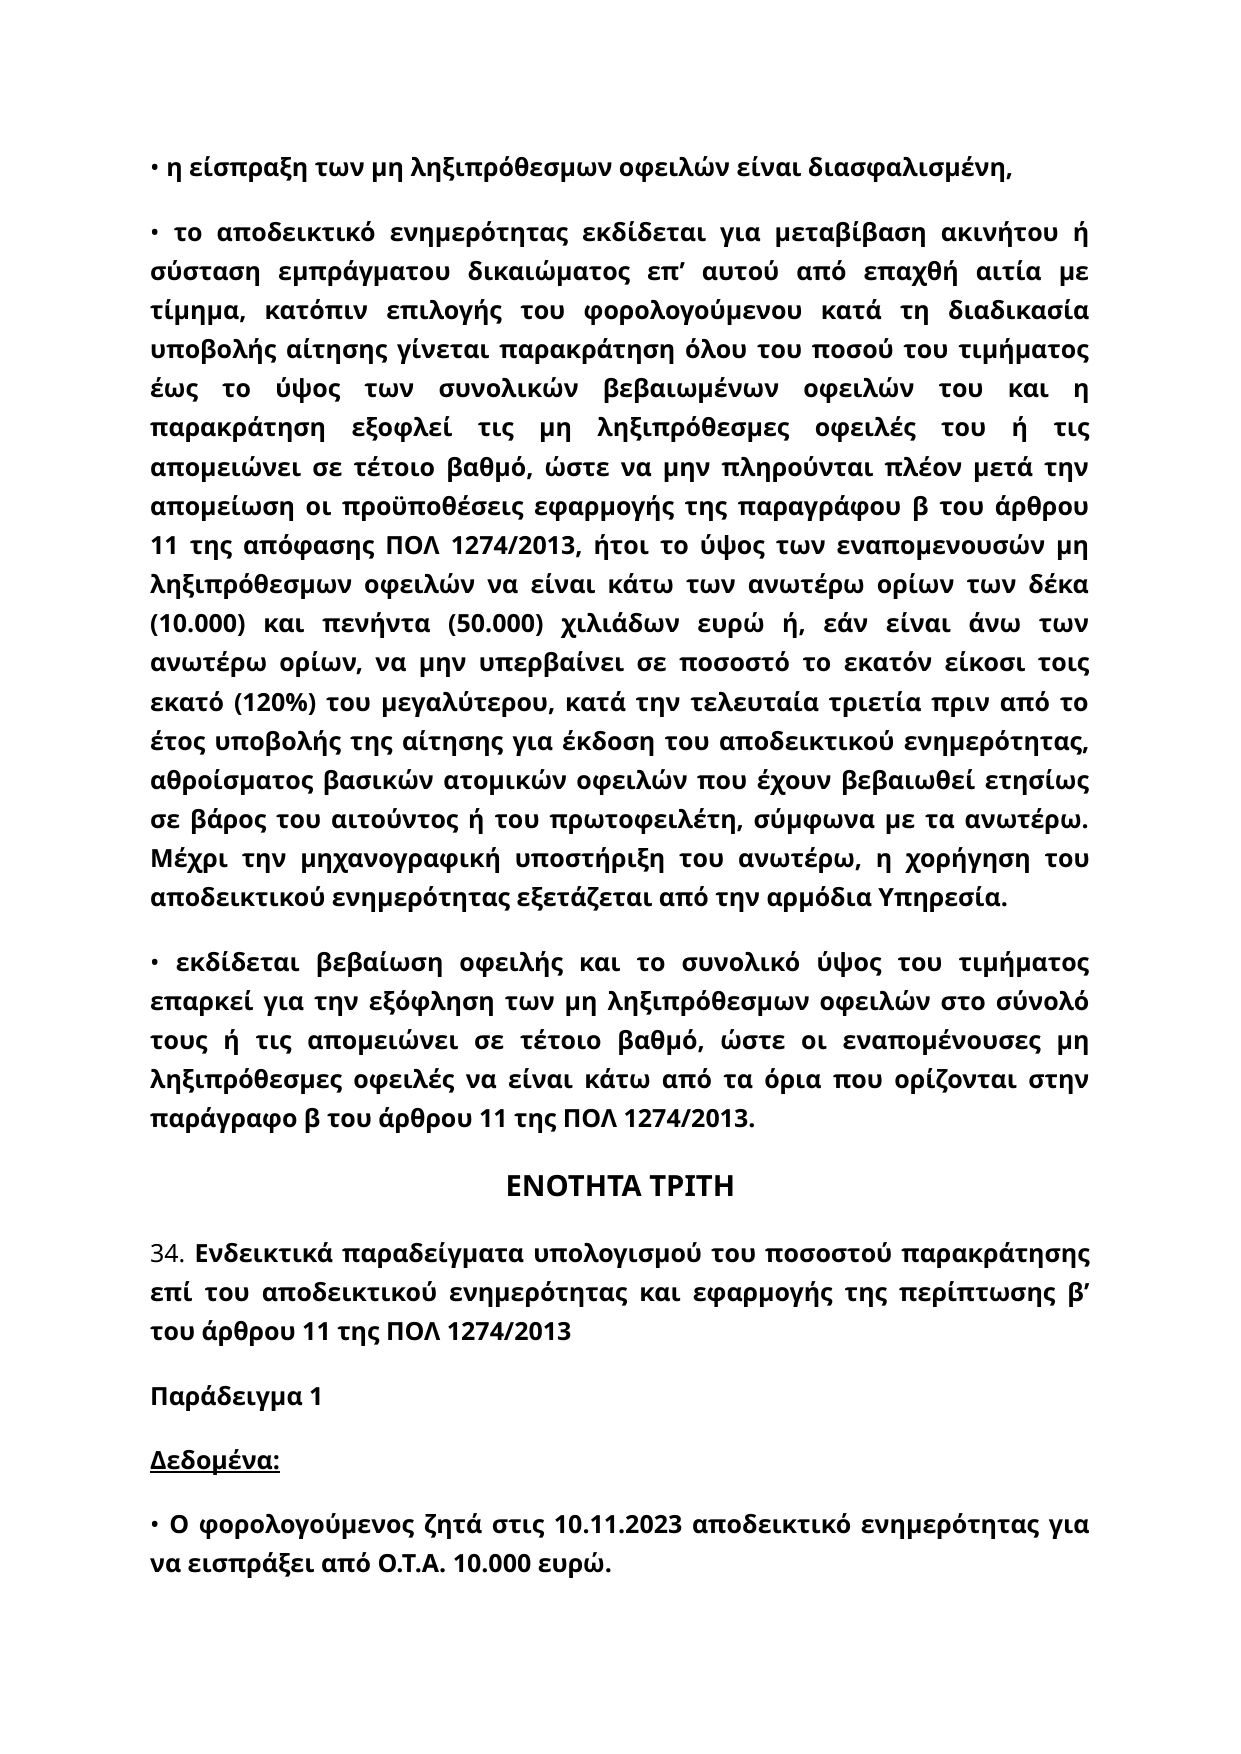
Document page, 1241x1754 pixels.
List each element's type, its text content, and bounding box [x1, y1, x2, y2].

text • η είσπραξη των μη ληξιπρόθεσμων οφειλών είναι διασφαλισμένη, [150, 150, 1090, 184]
text • το αποδεικτικό ενημερότητας εκδίδεται για μεταβίβαση ακινήτου ή σύσταση εμπράγματου δικαιώματος επ’ αυτού από επαχθή αιτία με τίμημα, κατόπιν επιλογής του φορολογούμενου κατά τη διαδικασία υποβολής αίτησης γίνεται παρακράτηση όλου του ποσού του τιμήματος έως το ύψος των συνολικών βεβαιωμένων οφειλών του και η παρακράτηση εξοφλεί τις μη ληξιπρόθεσμες οφειλές του ή τις απομειώνει σε τέτοιο βαθμό, ώστε να μην πληρούνται πλέον μετά την απομείωση οι προϋποθέσεις εφαρμογής της παραγράφου β του άρθρου 11 της απόφασης ΠΟΛ 1274/2013, ήτοι το ύψος των εναπομενουσών μη ληξιπρόθεσμων οφειλών να είναι κάτω των ανωτέρω ορίων των δέκα (10.000) και πενήντα (50.000) χιλιάδων ευρώ ή, εάν είναι άνω των ανωτέρω ορίων, να μην υπερβαίνει σε ποσοστό το εκατόν είκοσι τοις εκατό (120%) του μεγαλύτερου, κατά την τελευταία τριετία πριν από το έτος υποβολής της αίτησης για έκδοση του αποδεικτικού ενημερότητας, αθροίσματος βασικών ατομικών οφειλών που έχουν βεβαιωθεί ετησίως σε βάρος του αιτούντος ή του πρωτοφειλέτη, σύμφωνα με τα ανωτέρω. Μέχρι την μηχανογραφική υποστήριξη του ανωτέρω, η χορήγηση του αποδεικτικού ενημερότητας εξετάζεται από την αρμόδια Υπηρεσία. [150, 214, 1090, 914]
text • εκδίδεται βεβαίωση οφειλής και το συνολικό ύψος του τιμήματος επαρκεί για την εξόφληση των μη ληξιπρόθεσμων οφειλών στο σύνολό τους ή τις απομειώνει σε τέτοιο βαθμό, ώστε οι εναπομένουσες μη ληξιπρόθεσμες οφειλές να είναι κάτω από τα όρια που ορίζονται στην παράγραφο β του άρθρου 11 της ΠΟΛ 1274/2013. [150, 944, 1090, 1135]
text Παράδειγμα 1 [150, 1378, 1090, 1412]
text 34. Ενδεικτικά παραδείγματα υπολογισμού του ποσοστού παρακράτησης επί του αποδεικτικού ενημερότητας και εφαρμογής της περίπτωσης β’ του άρθρου 11 της ΠΟΛ 1274/2013 [150, 1236, 1090, 1348]
subtitle ΕΝΟΤΗΤΑ ΤΡΙΤΗ [150, 1165, 1090, 1205]
text Δεδομένα: [150, 1442, 1090, 1476]
text • Ο φορολογούμενος ζητά στις 10.11.2023 αποδεικτικό ενημερότητας για να εισπράξει από Ο.Τ.Α. 10.000 ευρώ. [150, 1506, 1090, 1580]
